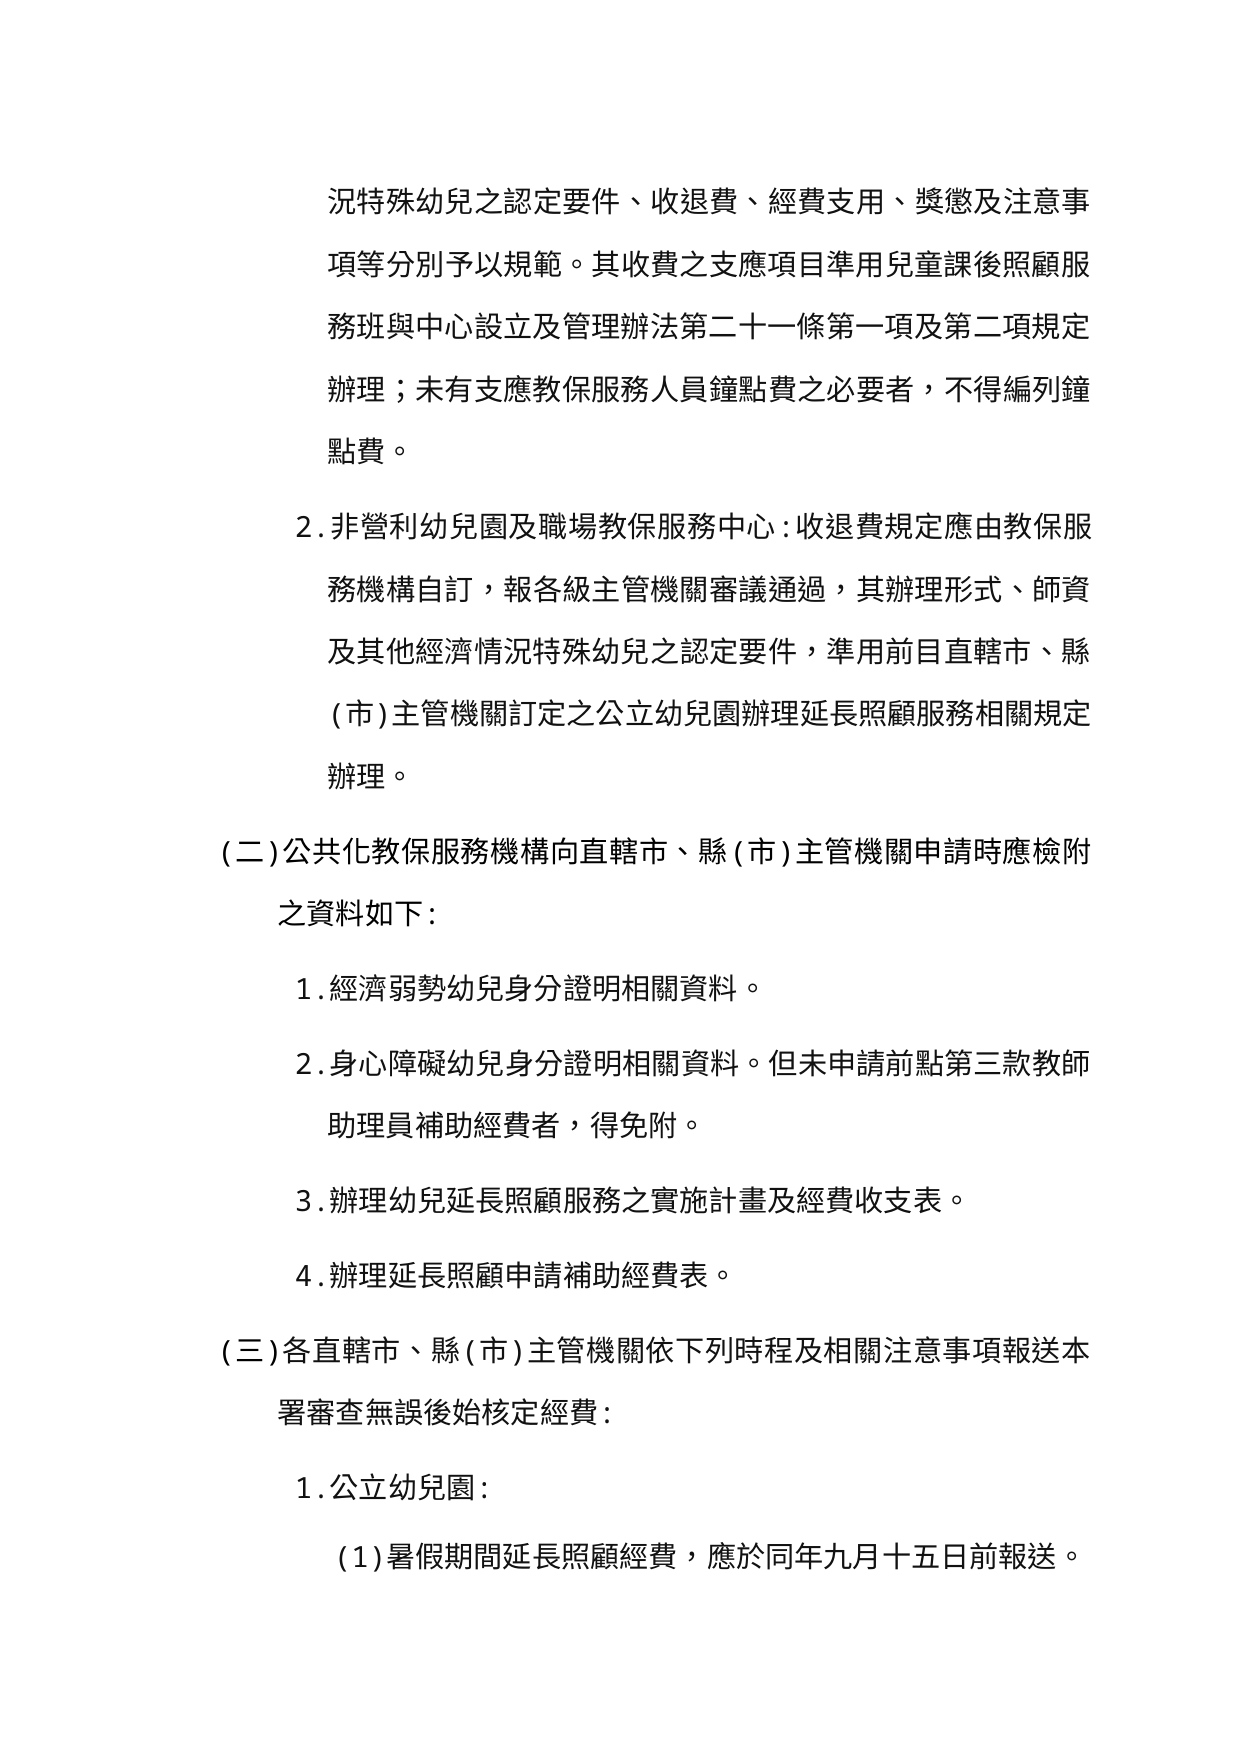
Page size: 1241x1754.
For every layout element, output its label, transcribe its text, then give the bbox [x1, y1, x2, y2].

text 1.經濟弱勢幼兒身分證明相關資料。 [294, 945, 1093, 1008]
text 況特殊幼兒之認定要件、收退費、經費支用、獎懲及注意事項等分別予以規範。其收費之支應項目準用兒童課後照顧服務班與中心設立及管理辦法第二十一條第一項及第二項規定辦理；未有支應教保服務人員鐘點費之必要者，不得編列鐘點費。 [294, 158, 1093, 471]
text 4.辦理延長照顧申請補助經費表。 [294, 1232, 1093, 1294]
text 2.非營利幼兒園及職場教保服務中心:收退費規定應由教保服務機構自訂，報各級主管機關審議通過，其辦理形式、師資及其他經濟情況特殊幼兒之認定要件，準用前目直轄市、縣(市)主管機關訂定之公立幼兒園辦理延長照顧服務相關規定辦理。 [294, 483, 1093, 796]
text (1)暑假期間延長照顧經費，應於同年九月十五日前報送。 [333, 1513, 1093, 1575]
text (三)各直轄市、縣(市)主管機關依下列時程及相關注意事項報送本署審查無誤後始核定經費: [217, 1307, 1093, 1432]
text (二)公共化教保服務機構向直轄市、縣(市)主管機關申請時應檢附之資料如下: [217, 808, 1093, 933]
text 2.身心障礙幼兒身分證明相關資料。但未申請前點第三款教師助理員補助經費者，得免附。 [294, 1020, 1093, 1145]
text 1.公立幼兒園: [294, 1444, 1093, 1507]
text 3.辦理幼兒延長照顧服務之實施計畫及經費收支表。 [294, 1157, 1093, 1220]
